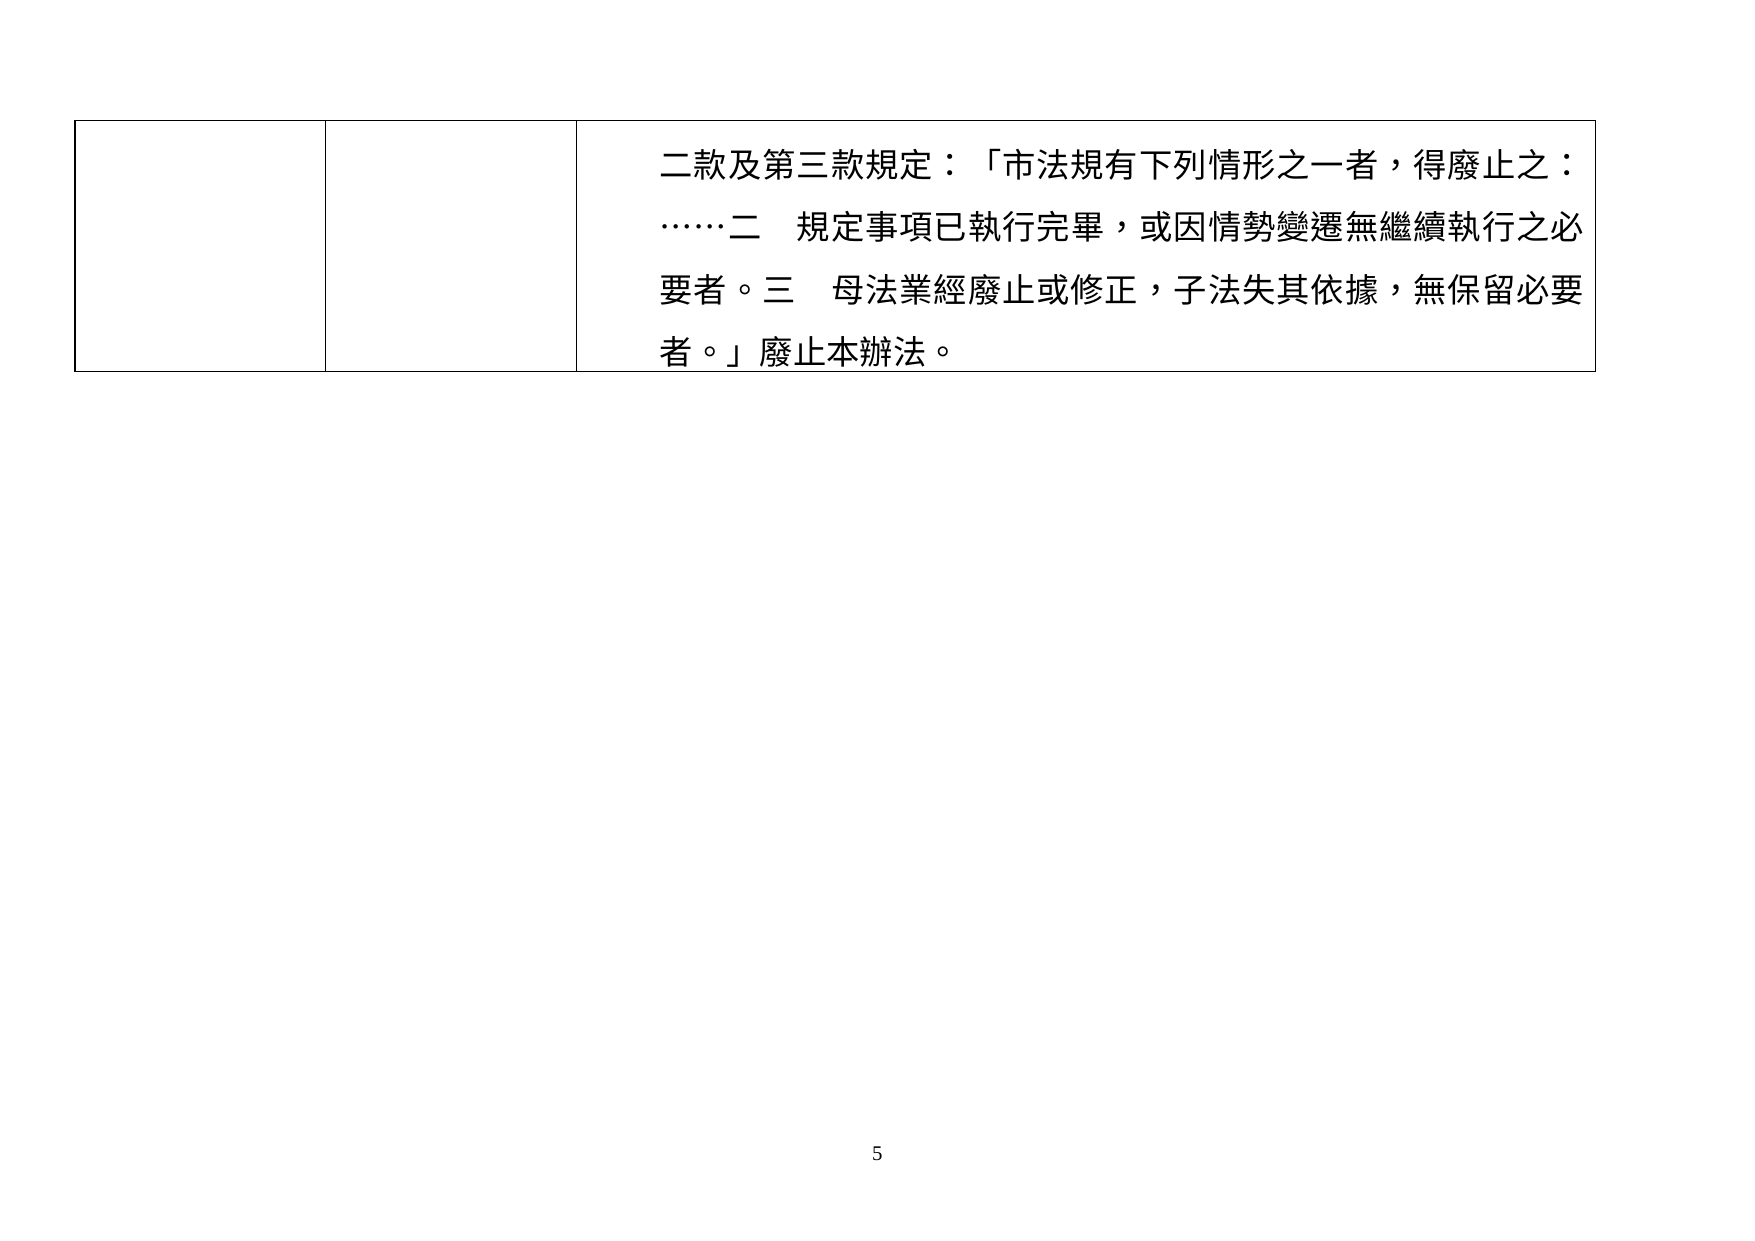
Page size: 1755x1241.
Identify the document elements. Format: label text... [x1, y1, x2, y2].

table_cell [326, 121, 576, 371]
table_cell 二款及第三款規定：「市法規有下列情形之一者，得廢止之：……二 規定事項已執行完畢，或因情勢變遷無繼續執行之必要者。三 母法業經廢止或修正，子法失其依據，無保留必要者。」廢止本辦法。 [577, 121, 1595, 371]
table_cell [76, 121, 325, 371]
